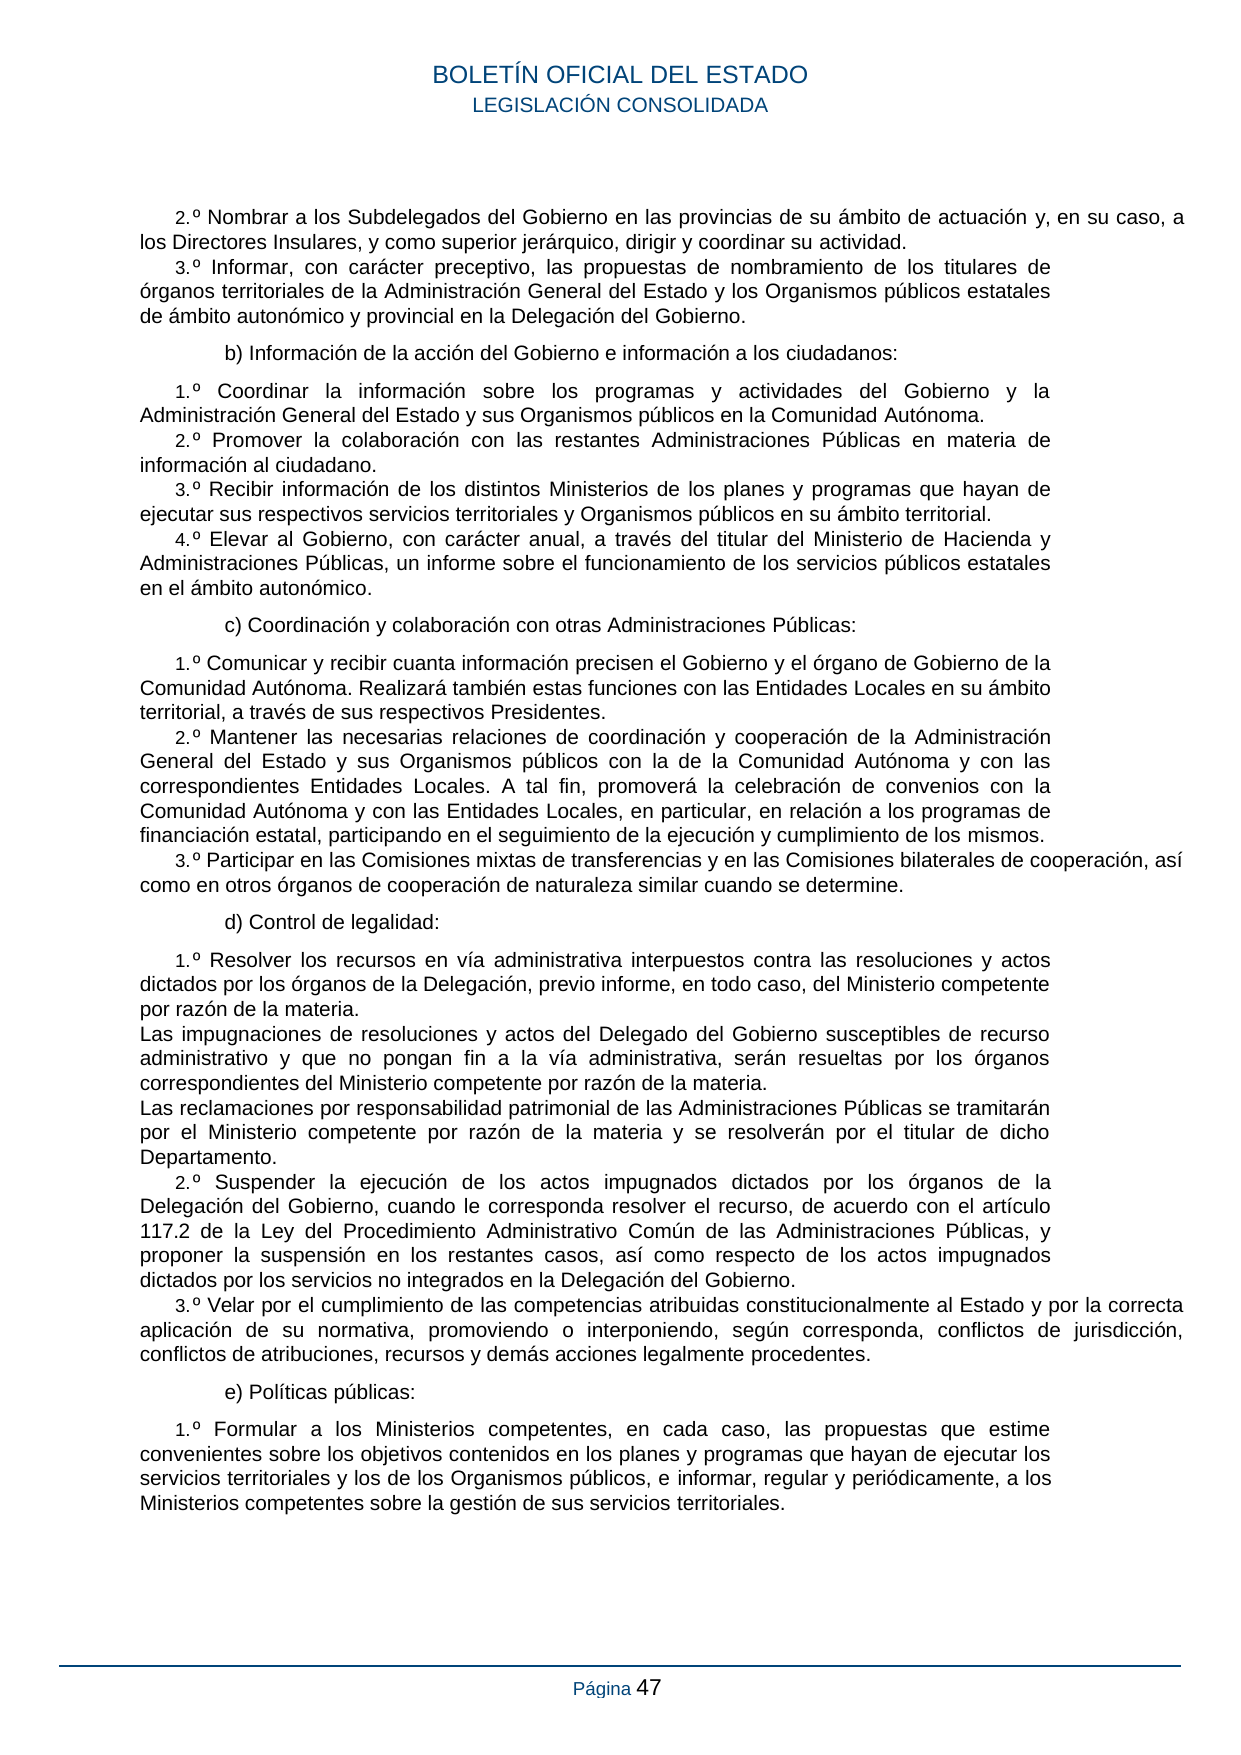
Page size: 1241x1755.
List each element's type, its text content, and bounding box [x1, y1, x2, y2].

list º Informar, con carácter preceptivo, las propuestas de nombramiento de los titulares de órganos territoriales de la Administración General del Estado y los Organismos públicos estatales de ámbito autonómico y provincial en la Delegación del Gobierno. [139, 254, 1052, 328]
text Las reclamaciones por responsabilidad patrimonial de las Administraciones Públicas se tramitarán por el Ministerio competente por razón de la materia y se resolverán por el titular de dicho Departamento. [139, 1096, 1052, 1169]
list º Comunicar y recibir cuanta información precisen el Gobierno y el órgano de Gobierno de la Comunidad Autónoma. Realizará también estas funciones con las Entidades Locales en su ámbito territorial, a través de sus respectivos Presidentes. [139, 651, 1052, 724]
list º Suspender la ejecución de los actos impugnados dictados por los órganos de la Delegación del Gobierno, cuando le corresponda resolver el recurso, de acuerdo con el artículo 117.2 de la Ley del Procedimiento Administrativo Común de las Administraciones Públicas, y proponer la suspensión en los restantes casos, así como respecto de los actos impugnados dictados por los servicios no integrados en la Delegación del Gobierno. [139, 1169, 1052, 1292]
list º Resolver los recursos en vía administrativa interpuestos contra las resoluciones y actos dictados por los órganos de la Delegación, previo informe, en todo caso, del Ministerio competente por razón de la materia. [139, 948, 1052, 1021]
text Las impugnaciones de resoluciones y actos del Delegado del Gobierno susceptibles de recurso administrativo y que no pongan fin a la vía administrativa, serán resueltas por los órganos correspondientes del Ministerio competente por razón de la materia. [139, 1022, 1052, 1095]
list º Recibir información de los distintos Ministerios de los planes y programas que hayan de ejecutar sus respectivos servicios territoriales y Organismos públicos en su ámbito territorial. [139, 477, 1052, 526]
list º Elevar al Gobierno, con carácter anual, a través del titular del Ministerio de Hacienda y Administraciones Públicas, un informe sobre el funcionamiento de los servicios públicos estatales en el ámbito autonómico. [139, 527, 1052, 600]
list º Nombrar a los Subdelegados del Gobierno en las provincias de su ámbito de actuación y, en su caso, a los Directores Insulares, y como superior jerárquico, dirigir y coordinar su actividad. [139, 205, 1184, 254]
list Coordinación y colaboración con otras Administraciones Públicas: [224, 613, 1184, 637]
list º Coordinar la información sobre los programas y actividades del Gobierno y la Administración General del Estado y sus Organismos públicos en la Comunidad Autónoma. [139, 379, 1052, 427]
list º Participar en las Comisiones mixtas de transferencias y en las Comisiones bilaterales de cooperación, así como en otros órganos de cooperación de naturaleza similar cuando se determine. [139, 848, 1184, 897]
list º Promover la colaboración con las restantes Administraciones Públicas en materia de información al ciudadano. [139, 428, 1052, 476]
list Información de la acción del Gobierno e información a los ciudadanos: [224, 341, 1184, 365]
list Políticas públicas: [224, 1379, 1184, 1403]
list º Mantener las necesarias relaciones de coordinación y cooperación de la Administración General del Estado y sus Organismos públicos con la de la Comunidad Autónoma y con las correspondientes Entidades Locales. A tal fin, promoverá la celebración de convenios con la Comunidad Autónoma y con las Entidades Locales, en particular, en relación a los programas de financiación estatal, participando en el seguimiento de la ejecución y cumplimiento de los mismos. [139, 725, 1052, 847]
list º Formular a los Ministerios competentes, en cada caso, las propuestas que estime convenientes sobre los objetivos contenidos en los planes y programas que hayan de ejecutar los servicios territoriales y los de los Organismos públicos, e informar, regular y periódicamente, a los Ministerios competentes sobre la gestión de sus servicios territoriales. [139, 1417, 1052, 1515]
list Control de legalidad: [224, 910, 1184, 934]
list º Velar por el cumplimiento de las competencias atribuidas constitucionalmente al Estado y por la correcta aplicación de su normativa, promoviendo o interponiendo, según corresponda, conflictos de jurisdicción, conflictos de atribuciones, recursos y demás acciones legalmente procedentes. [139, 1293, 1184, 1366]
